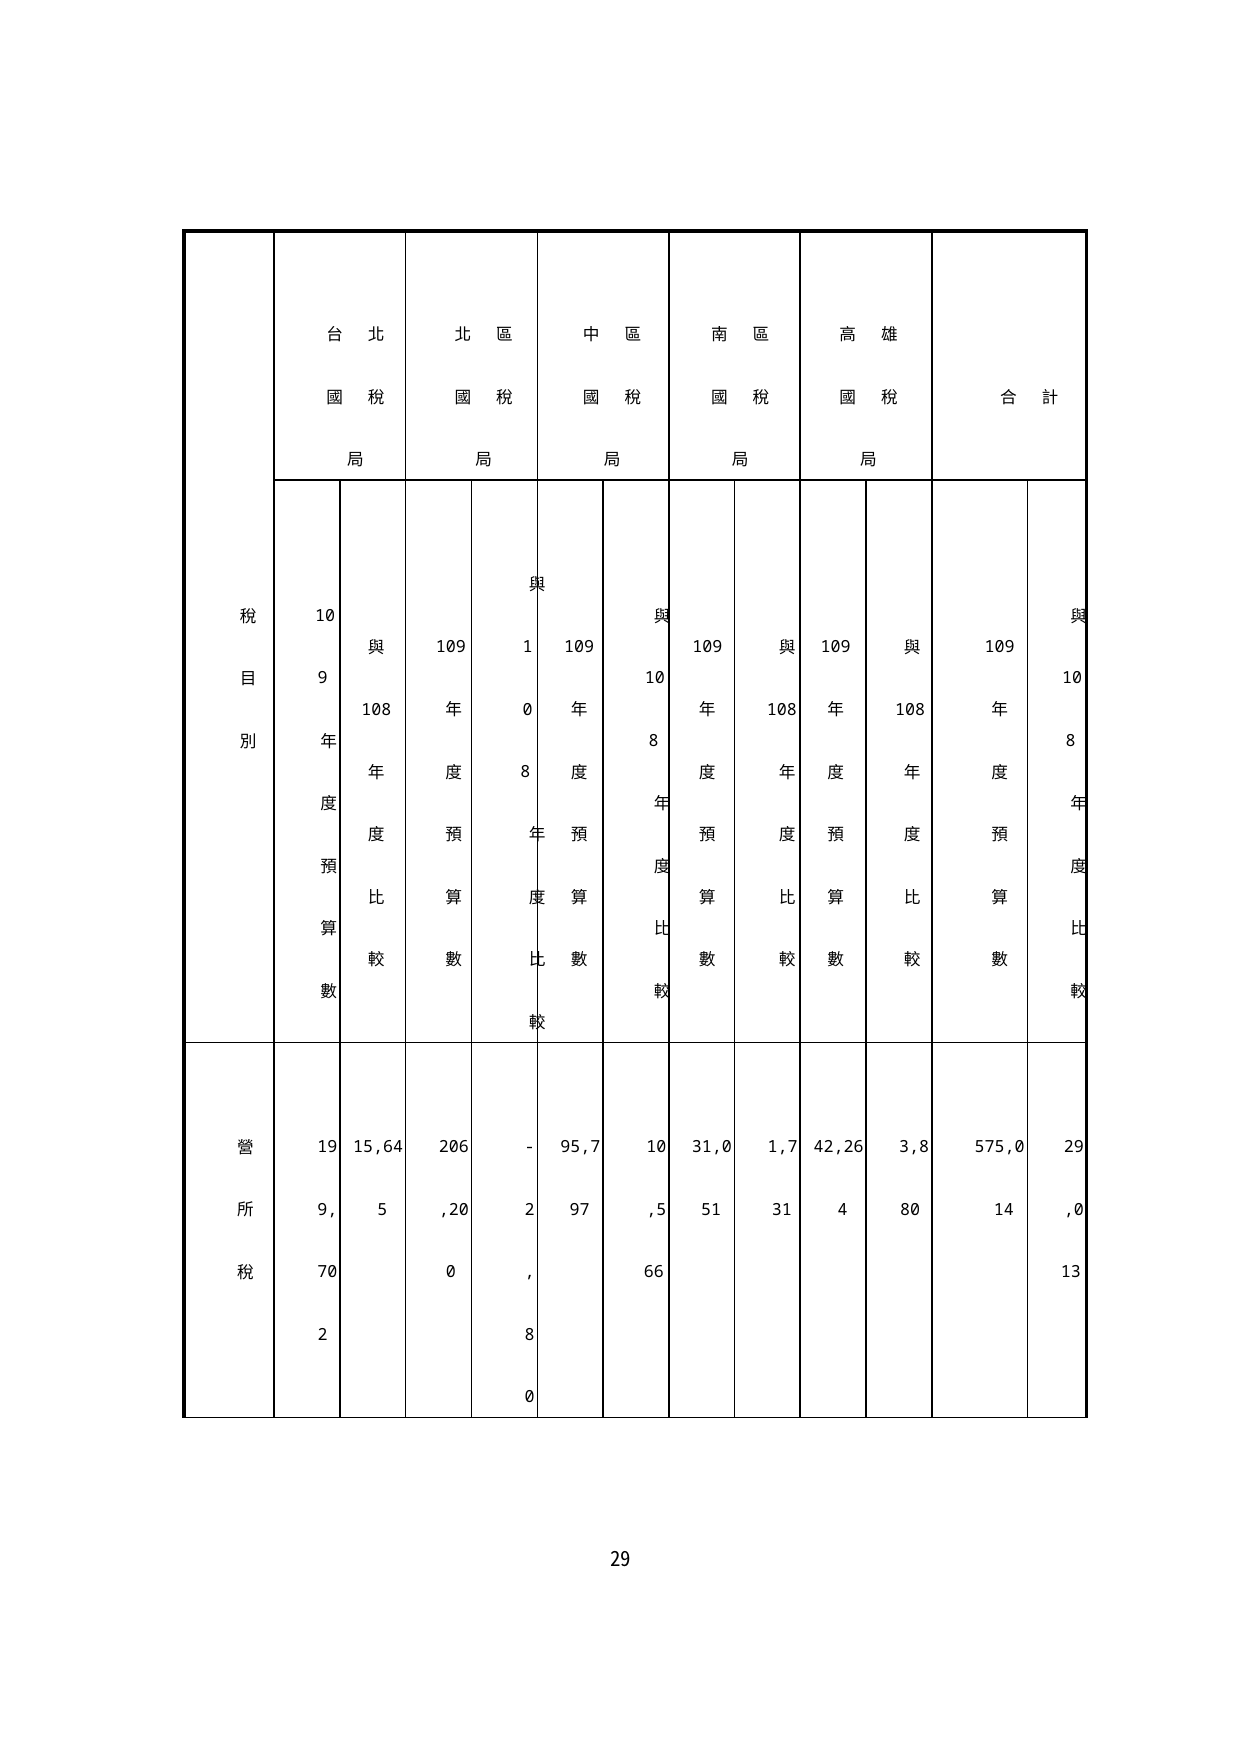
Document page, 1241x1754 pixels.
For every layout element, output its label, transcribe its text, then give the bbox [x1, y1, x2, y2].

table_cell 42,264 [801, 1043, 865, 1417]
table_cell 29,013 [1028, 1043, 1085, 1417]
table_cell 10,566 [604, 1043, 668, 1417]
table_cell 與108年度比較 [604, 481, 668, 1042]
table_cell 15,645 [341, 1043, 405, 1417]
table_cell 31,051 [670, 1043, 734, 1417]
table_header 北區國稅局 [406, 233, 537, 479]
table_cell 109年度預算數 [406, 481, 471, 1042]
table_cell 與108年度比較 [1028, 481, 1085, 1042]
table_cell 95,797 [538, 1043, 602, 1417]
table_cell 3,880 [867, 1043, 931, 1417]
table_cell 199,702 [275, 1043, 339, 1417]
table_header 南區國稅局 [670, 233, 799, 479]
table_cell 與108年度比較 [735, 481, 799, 1042]
table_header 台北國稅局 [275, 233, 405, 479]
table_cell 575,014 [933, 1043, 1027, 1417]
table_header 合計 [933, 233, 1085, 479]
table_cell 1,731 [735, 1043, 799, 1417]
table_cell 與108年度比較 [867, 481, 931, 1042]
table_cell 與108年度比較 [472, 481, 537, 1042]
table_cell 109年度預算數 [933, 481, 1027, 1042]
table_cell 與108年度比較 [341, 481, 405, 1042]
table_cell 營所稅 [186, 1043, 273, 1417]
table_cell 109年度預算數 [538, 481, 602, 1042]
table_header 稅目別 [186, 233, 273, 1042]
table_header 高雄國稅局 [801, 233, 931, 479]
table_cell 109年度預算數 [275, 481, 339, 1042]
table_cell 109年度預算數 [670, 481, 734, 1042]
table_header 中區國稅局 [538, 233, 668, 479]
table_cell -2,80 [472, 1043, 537, 1417]
table_cell 109年度預算數 [801, 481, 865, 1042]
table_cell 206,200 [406, 1043, 471, 1417]
